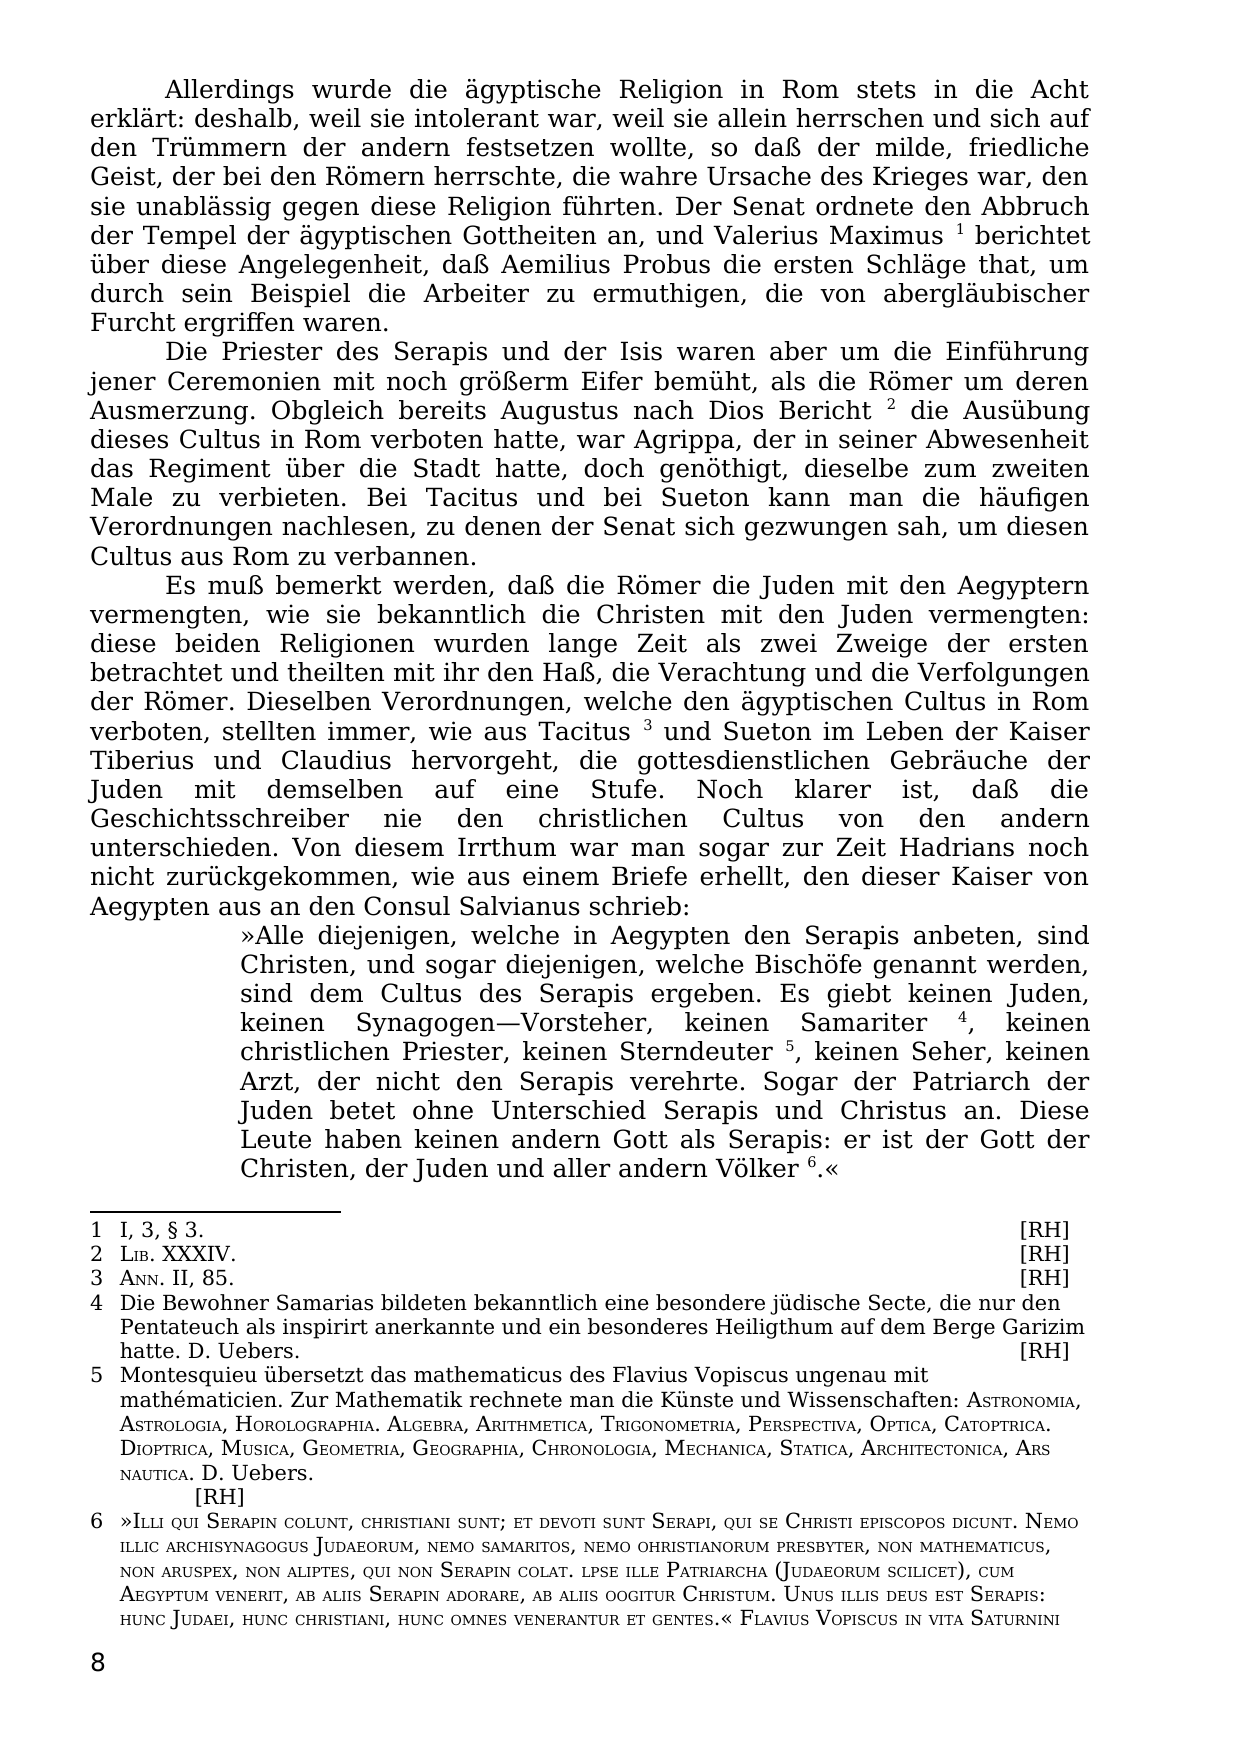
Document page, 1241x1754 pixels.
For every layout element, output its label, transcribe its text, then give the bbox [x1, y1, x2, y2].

text Die Priester des Serapis und der Isis waren aber um die Einführung jener Ceremonien mit noch größerm Eifer bemüht, als die Römer um deren Ausmerzung. Obgleich bereits Augustus nach Dios Bericht die Ausübung dieses Cultus in Rom verboten hatte, war Agrippa, der in seiner Abwesenheit das Regiment über die Stadt hatte, doch genöthigt, dieselbe zum zweiten Male zu verbieten. Bei Tacitus und bei Sueton kann man die häufigen Verordnungen nachlesen, zu denen der Senat sich gezwungen sah, um diesen Cultus aus Rom zu verbannen. [90, 337, 1091, 571]
text I, 3, § 3. [RH] [90, 1218, 1091, 1242]
text Die Bewohner Samarias bildeten bekanntlich eine besondere jüdische Secte, die nur den Pentateuch als inspirirt anerkannte und ein besonderes Heiligthum auf dem Berge Garizim hatte. D. Uebers. [RH] [90, 1291, 1091, 1363]
text Es muß bemerkt werden, daß die Römer die Juden mit den Aegyptern vermengten, wie sie bekanntlich die Christen mit den Juden vermengten: diese beiden Religionen wurden lange Zeit als zwei Zweige der ersten betrachtet und theilten mit ihr den Haß, die Verachtung und die Verfolgungen der Römer. Dieselben Verordnungen, welche den ägyptischen Cultus in Rom verboten, stellten immer, wie aus Tacitus und Sueton im Leben der Kaiser Tiberius und Claudius hervorgeht, die gottesdienstlichen Gebräuche der Juden mit demselben auf eine Stufe. Noch klarer ist, daß die Geschichtsschreiber nie den christlichen Cultus von den andern unterschieden. Von diesem Irrthum war man sogar zur Zeit Hadrians noch nicht zurückgekommen, wie aus einem Briefe erhellt, den dieser Kaiser von Aegypten aus an den Consul Salvianus schrieb: [90, 571, 1091, 921]
text Allerdings wurde die ägyptische Religion in Rom stets in die Acht erklärt: deshalb, weil sie intolerant war, weil sie allein herrschen und sich auf den Trümmern der andern festsetzen wollte, so daß der milde, friedliche Geist, der bei den Römern herrschte, die wahre Ursache des Krieges war, den sie unablässig gegen diese Religion führten. Der Senat ordnete den Abbruch der Tempel der ägyptischen Gottheiten an, und Valerius Maximus berichtet über diese Angelegenheit, daß Aemilius Probus die ersten Schläge that, um durch sein Beispiel die Arbeiter zu ermuthigen, die von abergläubischer Furcht ergriffen waren. [90, 75, 1091, 337]
text Montesquieu übersetzt das mathematicus des Flavius Vopiscus ungenau mit mathématicien. Zur Mathematik rechnete man die Künste und Wissenschaften: Astronomia, Astrologia, Horolographia. Algebra, Arithmetica, Trigonometria, Perspectiva, Optica, Catoptrica. Dioptrica, Musica, Geometria, Geographia, Chronologia, Mechanica, Statica, Architectonica, Ars nautica. D. Uebers. [RH] [90, 1363, 1091, 1509]
text »Alle diejenigen, welche in Aegypten den Serapis anbeten, sind Christen, und sogar diejenigen, welche Bischöfe genannt werden, sind dem Cultus des Serapis ergeben. Es giebt keinen Juden, keinen Synagogen—Vorsteher, keinen Samariter , keinen christlichen Priester, keinen Sterndeuter , keinen Seher, keinen Arzt, der nicht den Serapis verehrte. Sogar der Patriarch der Juden betet ohne Unterschied Serapis und Christus an. Diese Leute haben keinen andern Gott als Serapis: er ist der Gott der Christen, der Juden und aller andern Völker .« [240, 921, 1091, 1183]
text Ann. II, 85. [RH] [90, 1266, 1091, 1291]
text »Illi qui Serapin colunt, christiani sunt; et devoti sunt Serapi, qui se Christi episcopos dicunt. Nemo illic archisynagogus Judaeorum, nemo samaritos, nemo ohristianorum presbyter, non mathematicus, non aruspex, non aliptes, qui non Serapin colat. lpse ille Patriarcha (Judaeorum scilicet), cum Aegyptum venerit, ab aliis Serapin adorare, ab aliis oogitur Christum. Unus illis deus est Serapis: hunc Judaei, hunc christiani, hunc omnes venerantur et gentes.« Flavius Vopiscus in vita Saturnini [90, 1509, 1091, 1631]
text Lib. XXXIV. [RH] [90, 1242, 1091, 1266]
